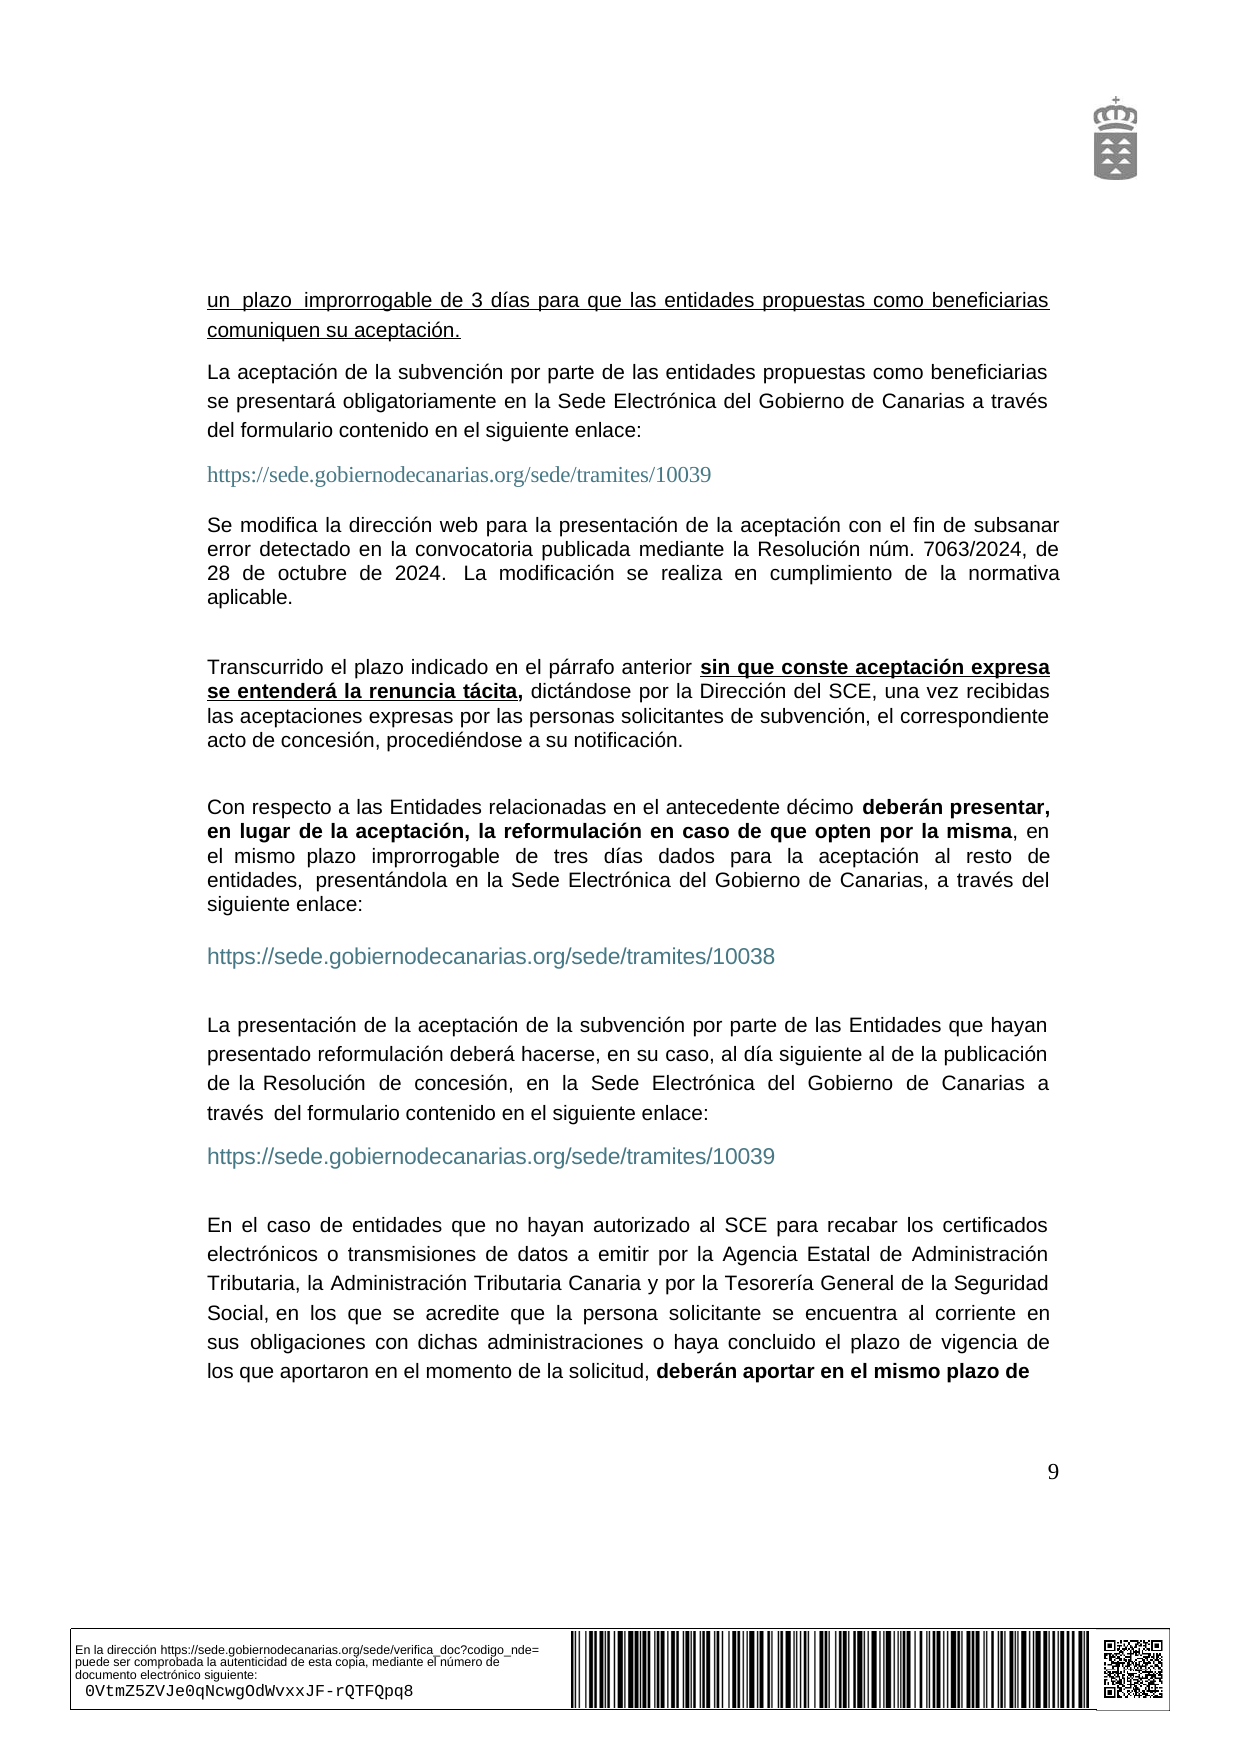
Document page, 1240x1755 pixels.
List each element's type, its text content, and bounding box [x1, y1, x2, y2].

text La presentación de la aceptación de la subvención por parte de las Entidades que hayan presentado reformulación deberá hacerse, en su caso, al día siguiente al de la publicación de la Resolución de concesión, en la Sede Electrónica del Gobierno de Canarias a través del formulario contenido en el siguiente enlace: [207, 1013, 1050, 1124]
text un plazo improrrogable de 3 días para que las entidades propuestas como beneficiarias [207, 288, 1050, 309]
text En el caso de entidades que no hayan autorizado al SCE para recabar los certificados electrónicos o transmisiones de datos a emitir por la Agencia Estatal de Administración Tributaria, la Administración Tributaria Canaria y por la Tesorería General de la Seguridad Social, en los que se acredite que la persona solicitante se encuentra al corriente en sus obligaciones con dichas administraciones o haya concluido el plazo de vigencia de los que aportaron en el momento de la solicitud, deberán aportar en el mismo plazo de [207, 1213, 1050, 1383]
text Se modifica la dirección web para la presentación de la aceptación con el fin de subsanar error detectado en la convocatoria publicada mediante la Resolución núm. 7063/2024, de 28 de octubre de 2024. La modificación se realiza en cumplimiento de la normativa aplicable. [207, 512, 1060, 609]
text comuniquen su aceptación. [207, 310, 1050, 341]
subtitle https://sede.gobiernodecanarias.org/sede/tramites/10039 [207, 1143, 1107, 1169]
text La aceptación de la subvención por parte de las entidades propuestas como beneficiarias se presentará obligatoriamente en la Sede Electrónica del Gobierno de Canarias a través del formulario contenido en el siguiente enlace: [207, 360, 1049, 442]
text Con respecto a las Entidades relacionadas en el antecedente décimo deberán presentar, en lugar de la aceptación, la reformulación en caso de que opten por la misma, en el mismo plazo improrrogable de tres días dados para la aceptación al resto de entidades, presentándola en la Sede Electrónica del Gobierno de Canarias, a través del siguiente enlace: [207, 795, 1050, 916]
subtitle https://sede.gobiernodecanarias.org/sede/tramites/10038 [207, 943, 1107, 970]
text Transcurrido el plazo indicado en el párrafo anterior sin que conste aceptación expresa se entenderá la renuncia tácita, dictándose por la Dirección del SCE, una vez recibidas las aceptaciones expresas por las personas solicitantes de subvención, el correspondiente acto de concesión, procediéndose a su notificación. [207, 655, 1050, 752]
subtitle https://sede.gobiernodecanarias.org/sede/tramites/10039 [207, 461, 1107, 487]
text 9 [177, 1458, 1060, 1484]
